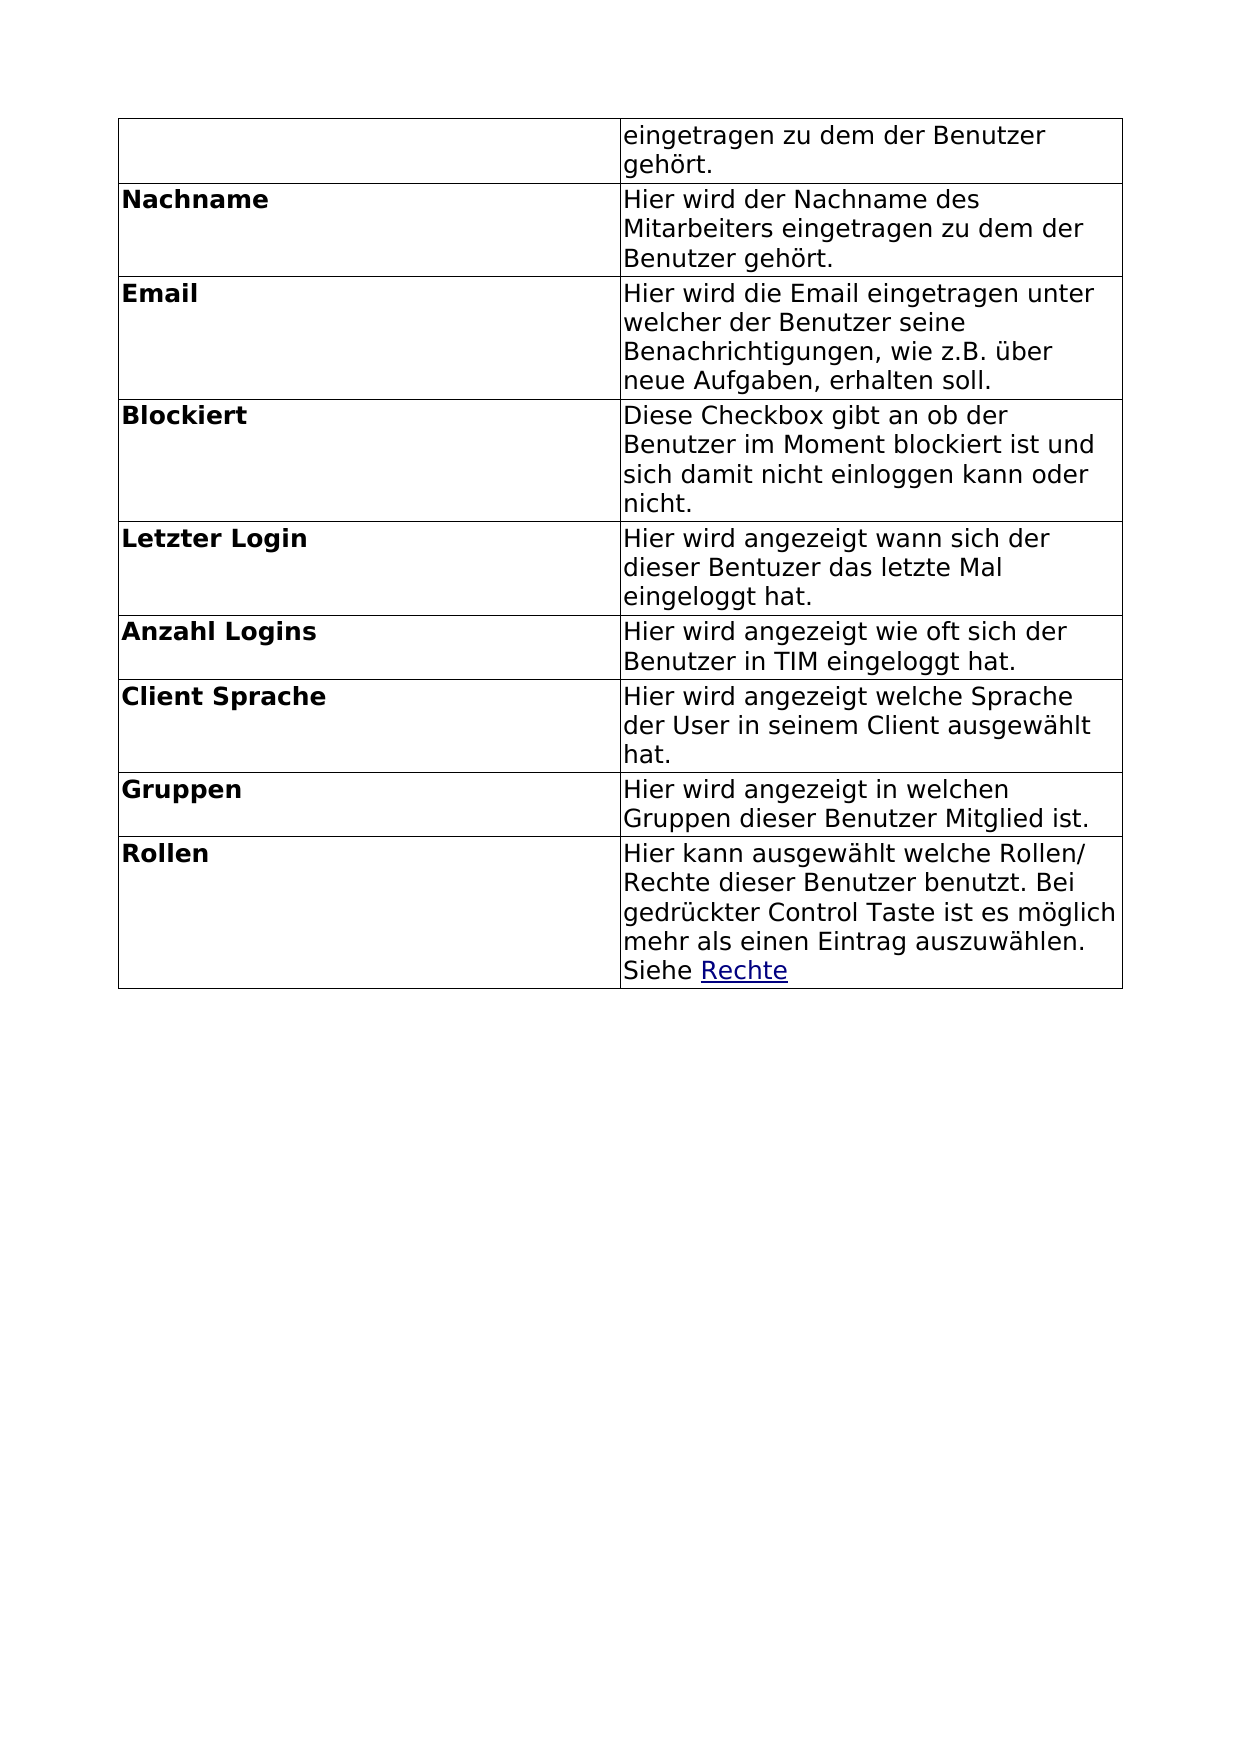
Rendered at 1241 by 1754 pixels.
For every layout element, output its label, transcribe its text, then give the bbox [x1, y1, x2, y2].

table_cell Hier wird angezeigt wann sich der dieser Bentuzer das letzte Mal eingeloggt hat. [621, 522, 1122, 614]
table_cell Hier kann ausgewählt welche Rollen/ Rechte dieser Benutzer benutzt. Bei gedrückter Control Taste ist es möglich mehr als einen Eintrag auszuwählen. Siehe Rechte [621, 837, 1122, 988]
table_cell [119, 119, 620, 182]
table_cell Blockiert [119, 400, 620, 521]
table_cell Hier wird angezeigt welche Sprache der User in seinem Client ausgewählt hat. [621, 680, 1122, 772]
table_cell eingetragen zu dem der Benutzer gehört. [621, 119, 1122, 182]
table_cell Letzter Login [119, 522, 620, 614]
table_cell Client Sprache [119, 680, 620, 772]
table_cell Hier wird die Email eingetragen unter welcher der Benutzer seine Benachrichtigungen, wie z.B. über neue Aufgaben, erhalten soll. [621, 277, 1122, 398]
table_cell Diese Checkbox gibt an ob der Benutzer im Moment blockiert ist und sich damit nicht einloggen kann oder nicht. [621, 400, 1122, 521]
table_cell Hier wird angezeigt in welchen Gruppen dieser Benutzer Mitglied ist. [621, 773, 1122, 836]
table_cell Nachname [119, 184, 620, 276]
table_cell Email [119, 277, 620, 398]
table_cell Gruppen [119, 773, 620, 836]
table_cell Anzahl Logins [119, 616, 620, 679]
table_cell Rollen [119, 837, 620, 988]
table_cell Hier wird angezeigt wie oft sich der Benutzer in TIM eingeloggt hat. [621, 616, 1122, 679]
table_cell Hier wird der Nachname des Mitarbeiters eingetragen zu dem der Benutzer gehört. [621, 184, 1122, 276]
